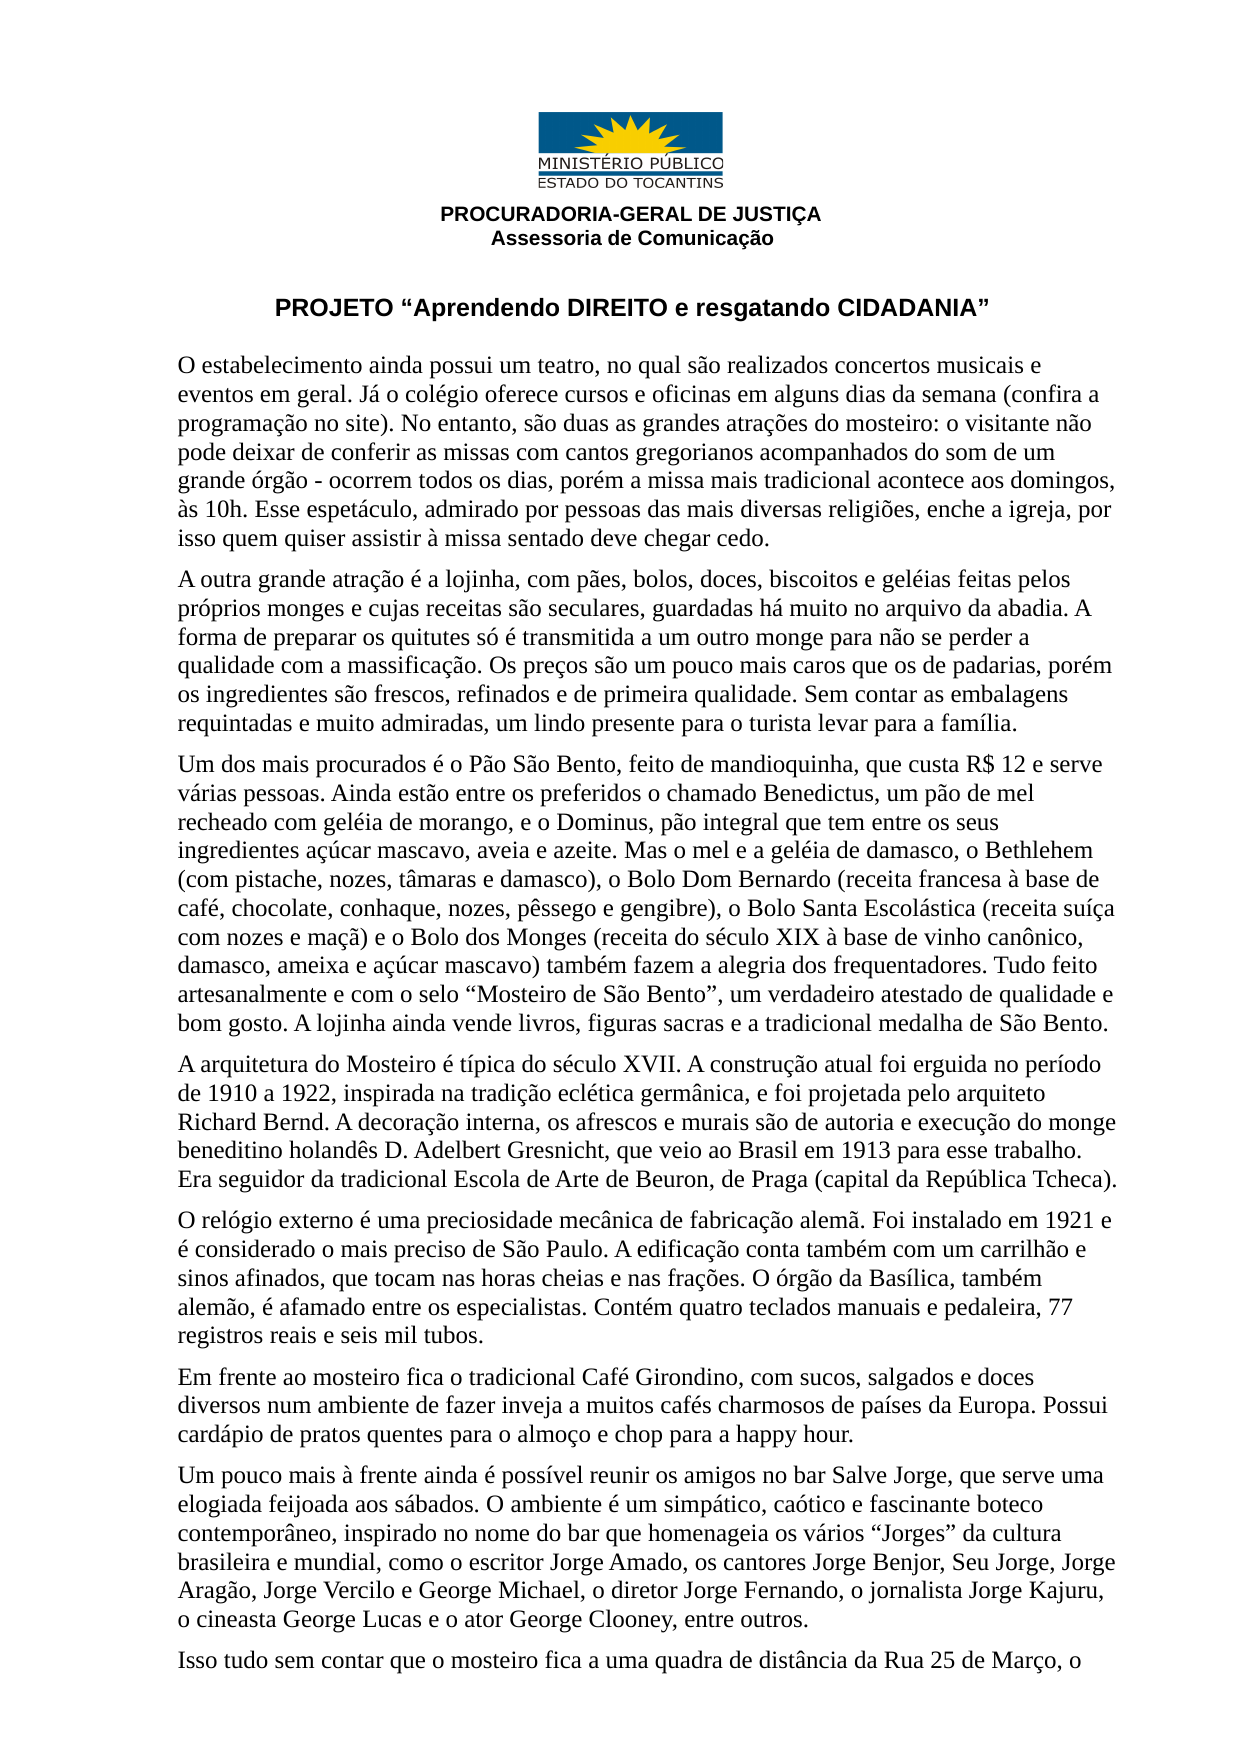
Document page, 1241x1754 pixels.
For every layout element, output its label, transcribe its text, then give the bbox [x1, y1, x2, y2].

text O relógio externo é uma preciosidade mecânica de fabricação alemã. Foi instalado em 1921 e é considerado o mais preciso de São Paulo. A edificação conta também com um carrilhão e sinos afinados, que tocam nas horas cheias e nas frações. O órgão da Basílica, também alemão, é afamado entre os especialistas. Contém quatro teclados manuais e pedaleira, 77 registros reais e seis mil tubos. [177, 1205, 1122, 1349]
text Um dos mais procurados é o Pão São Bento, feito de mandioquinha, que custa R$ 12 e serve várias pessoas. Ainda estão entre os preferidos o chamado Benedictus, um pão de mel recheado com geléia de morango, e o Dominus, pão integral que tem entre os seus ingredientes açúcar mascavo, aveia e azeite. Mas o mel e a geléia de damasco, o Bethlehem (com pistache, nozes, tâmaras e damasco), o Bolo Dom Bernardo (receita francesa à base de café, chocolate, conhaque, nozes, pêssego e gengibre), o Bolo Santa Escolástica (receita suíça com nozes e maçã) e o Bolo dos Monges (receita do século XIX à base de vinho canônico, damasco, ameixa e açúcar mascavo) também fazem a alegria dos frequentadores. Tudo feito artesanalmente e com o selo “Mosteiro de São Bento”, um verdadeiro atestado de qualidade e bom gosto. A lojinha ainda vende livros, figuras sacras e a tradicional medalha de São Bento. [177, 749, 1122, 1037]
text Um pouco mais à frente ainda é possível reunir os amigos no bar Salve Jorge, que serve uma elogiada feijoada aos sábados. O ambiente é um simpático, caótico e fascinante boteco contemporâneo, inspirado no nome do bar que homenageia os vários “Jorges” da cultura brasileira e mundial, como o escritor Jorge Amado, os cantores Jorge Benjor, Seu Jorge, Jorge Aragão, Jorge Vercilo e George Michael, o diretor Jorge Fernando, o jornalista Jorge Kajuru, o cineasta George Lucas e o ator George Clooney, entre outros. [177, 1460, 1122, 1633]
text Isso tudo sem contar que o mosteiro fica a uma quadra de distância da Rua 25 de Março, o [177, 1645, 1122, 1674]
text A arquitetura do Mosteiro é típica do século XVII. A construção atual foi erguida no período de 1910 a 1922, inspirada na tradição eclética germânica, e foi projetada pelo arquiteto Richard Bernd. A decoração interna, os afrescos e murais são de autoria e execução do monge beneditino holandês D. Adelbert Gresnicht, que veio ao Brasil em 1913 para esse trabalho. Era seguidor da tradicional Escola de Arte de Beuron, de Praga (capital da República Tcheca). [177, 1049, 1122, 1193]
picture [538, 112, 724, 188]
text Em frente ao mosteiro fica o tradicional Café Girondino, com sucos, salgados e doces diversos num ambiente de fazer inveja a muitos cafés charmosos de países da Europa. Possui cardápio de pratos quentes para o almoço e chop para a happy hour. [177, 1362, 1122, 1448]
text O estabelecimento ainda possui um teatro, no qual são realizados concertos musicais e eventos em geral. Já o colégio oferece cursos e oficinas em alguns dias da semana (confira a programação no site). No entanto, são duas as grandes atrações do mosteiro: o visitante não pode deixar de conferir as missas com cantos gregorianos acompanhados do som de um grande órgão - ocorrem todos os dias, porém a missa mais tradicional acontece aos domingos, às 10h. Esse espetáculo, admirado por pessoas das mais diversas religiões, enche a igreja, por isso quem quiser assistir à missa sentado deve chegar cedo. [177, 350, 1122, 552]
text A outra grande atração é a lojinha, com pães, bolos, doces, biscoitos e geléias feitas pelos próprios monges e cujas receitas são seculares, guardadas há muito no arquivo da abadia. A forma de preparar os quitutes só é transmitida a um outro monge para não se perder a qualidade com a massificação. Os preços são um pouco mais caros que os de padarias, porém os ingredientes são frescos, refinados e de primeira qualidade. Sem contar as embalagens requintadas e muito admiradas, um lindo presente para o turista levar para a família. [177, 564, 1122, 737]
